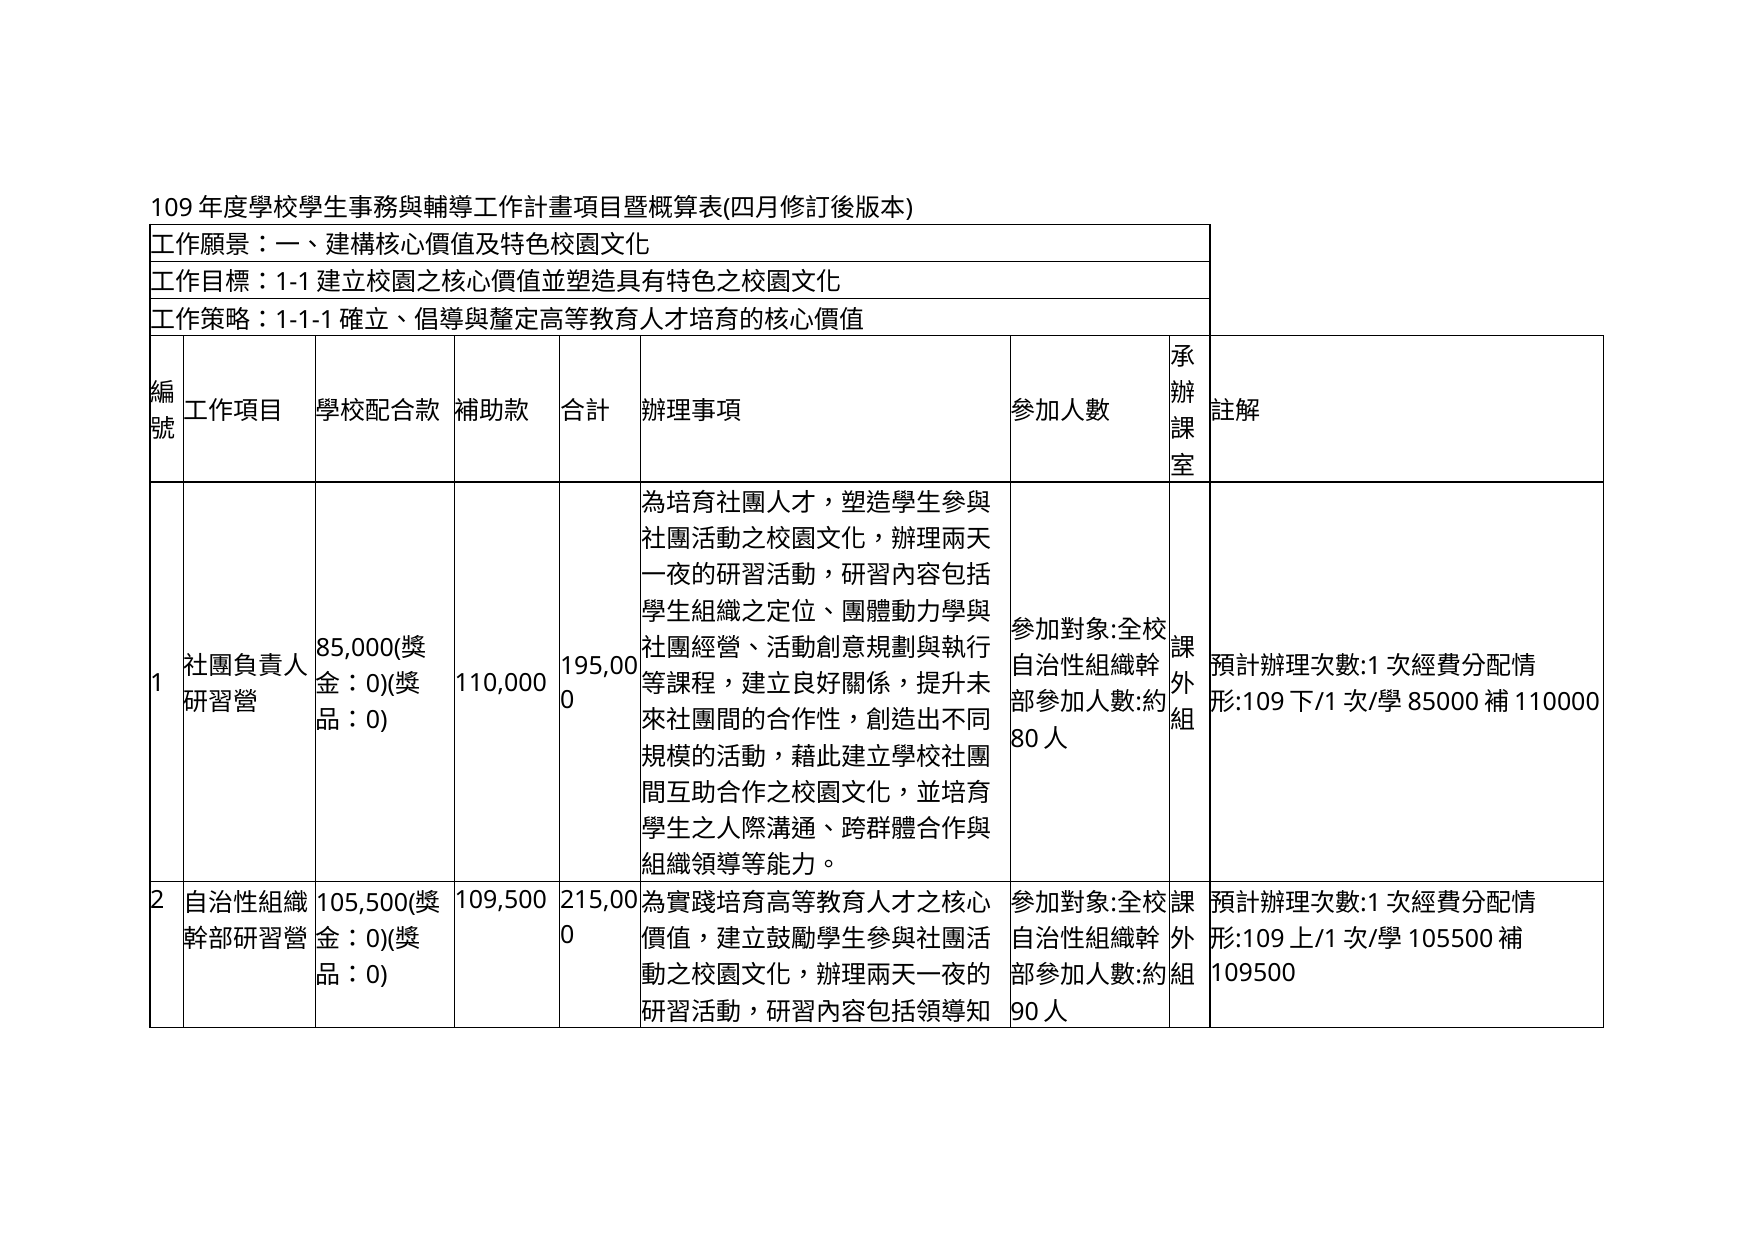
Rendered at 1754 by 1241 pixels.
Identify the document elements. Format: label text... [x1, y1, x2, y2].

table_cell 承辦課室 [1170, 336, 1209, 481]
table_cell 補助款 [455, 336, 559, 481]
table_cell 105,500(獎金：0)(獎品：0) [316, 882, 454, 1027]
table_cell 工作項目 [184, 336, 315, 481]
table_cell 預計辦理次數:1次經費分配情形:109下/1次/學85000補110000 [1211, 483, 1603, 881]
table_cell 215,000 [560, 882, 640, 1027]
table_cell 工作目標：1-1建立校園之核心價值並塑造具有特色之校園文化 [151, 262, 1209, 298]
table_cell 110,000 [455, 483, 559, 881]
table_cell [1211, 261, 1604, 298]
table_cell 合計 [560, 336, 640, 481]
table_cell 參加對象:全校自治性組織幹部參加人數:約90人 [1011, 882, 1169, 1027]
text 109年度學校學生事務與輔導工作計畫項目暨概算表(四月修訂後版本) [150, 187, 1604, 223]
table_cell 1 [151, 483, 183, 881]
table_cell 195,000 [560, 483, 640, 881]
table_cell 參加人數 [1011, 336, 1169, 481]
table_header 工作願景：一、建構核心價值及特色校園文化 [151, 225, 1209, 261]
table_cell 辦理事項 [641, 336, 1010, 481]
table_cell 為培育社團人才，塑造學生參與社團活動之校園文化，辦理兩天一夜的研習活動，研習內容包括學生組織之定位、團體動力學與社團經營、活動創意規劃與執行等課程，建立良好關係，提升未來社團間的合作性，創造出不同規模的活動，藉此建立學校社團間互助合作之校園文化，並培育學生之人際溝通、跨群體合作與組織領導等能力。 [641, 483, 1010, 881]
table_cell 為實踐培育高等教育人才之核心價值，建立鼓勵學生參與社團活動之校園文化，辦理兩天一夜的研習活動，研習內容包括領導知 [641, 882, 1010, 1027]
table_cell 預計辦理次數:1次經費分配情形:109上/1次/學105500補109500 [1211, 882, 1603, 1027]
table_cell 社團負責人研習營 [184, 483, 315, 881]
table_cell 學校配合款 [316, 336, 454, 481]
table_cell 註解 [1211, 336, 1603, 481]
table_cell 參加對象:全校自治性組織幹部參加人數:約80人 [1011, 483, 1169, 881]
table_cell 2 [151, 882, 183, 1027]
table_cell 工作策略：1-1-1確立、倡導與釐定高等教育人才培育的核心價值 [151, 299, 1209, 335]
table_cell 課外組 [1170, 882, 1209, 1027]
table_cell 自治性組織幹部研習營 [184, 882, 315, 1027]
table_cell 109,500 [455, 882, 559, 1027]
table_cell [1211, 298, 1604, 335]
table_header [1211, 224, 1604, 261]
table_cell 85,000(獎金：0)(獎品：0) [316, 483, 454, 881]
table_cell 編號 [151, 336, 183, 481]
table_cell 課外組 [1170, 483, 1209, 881]
